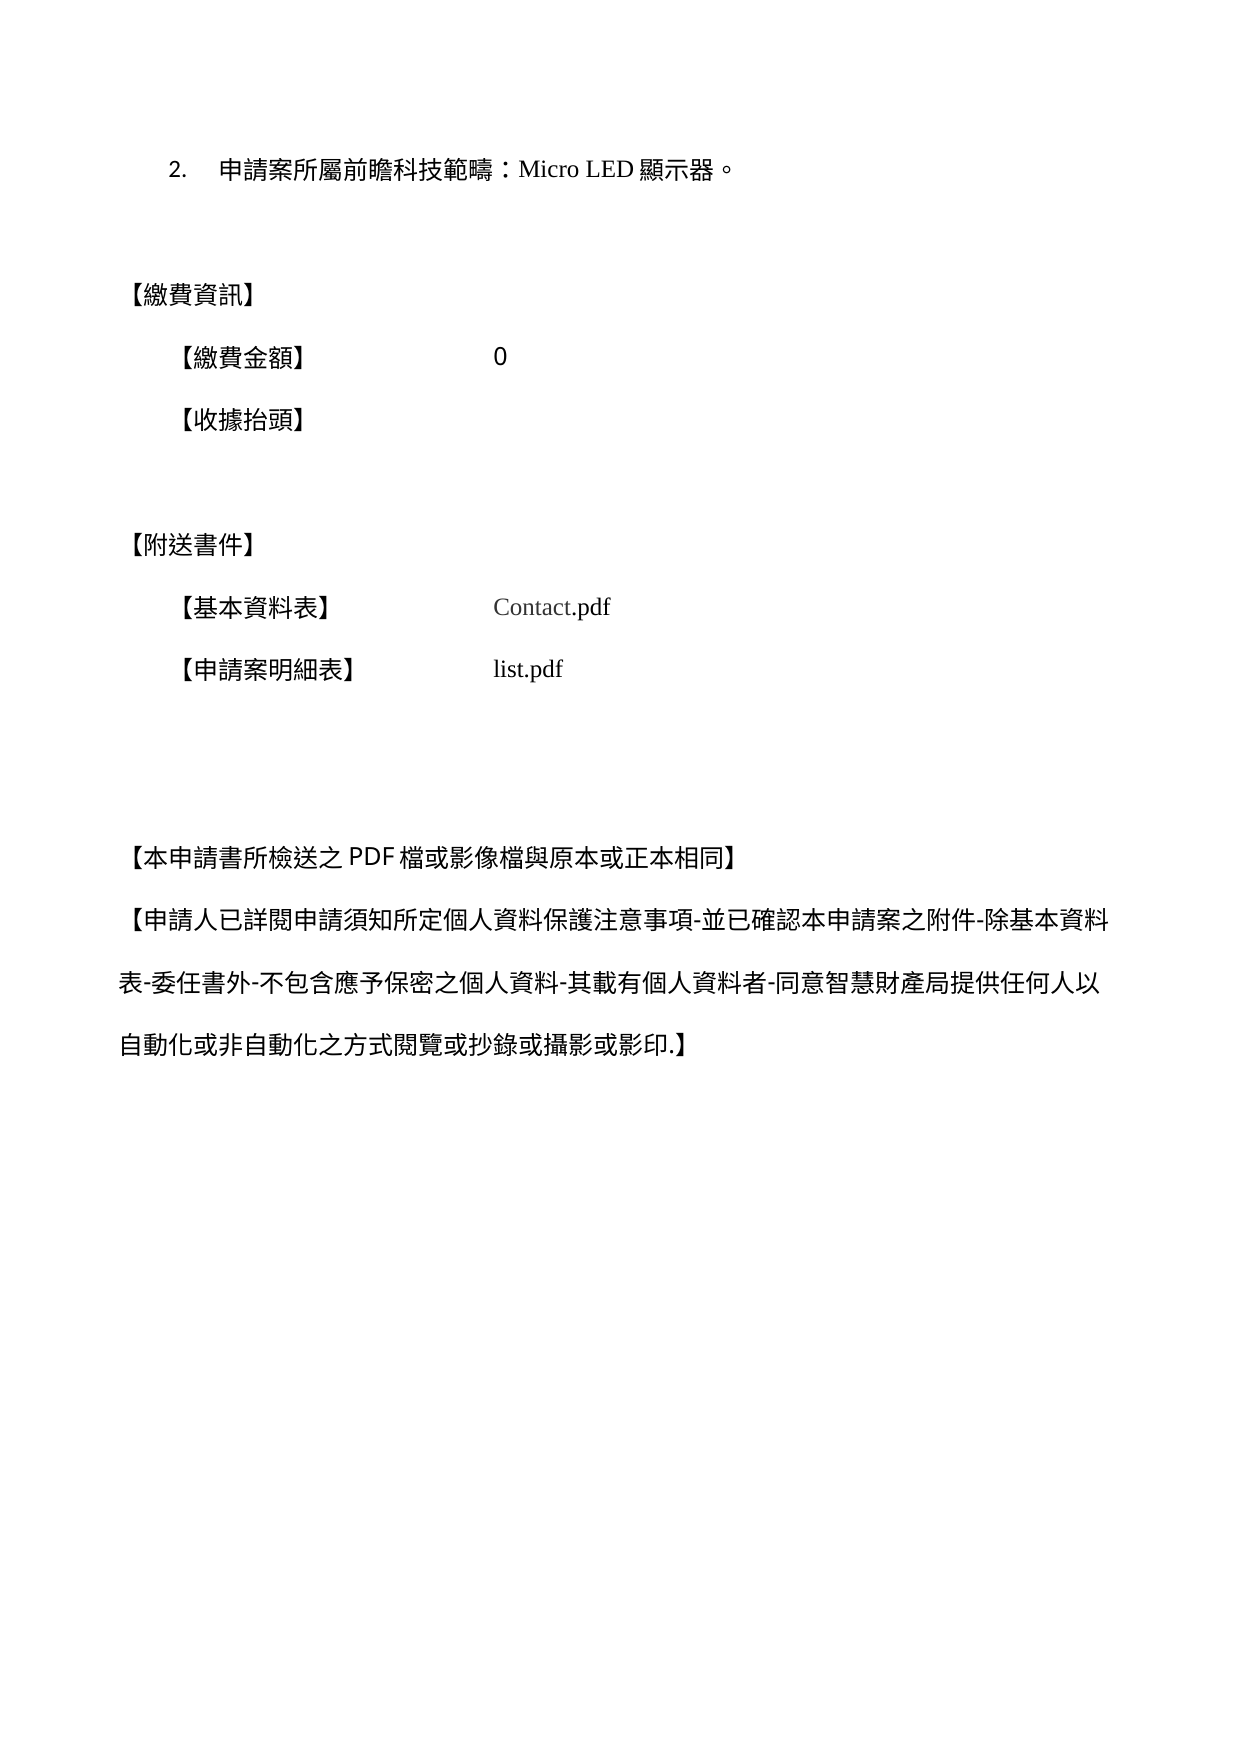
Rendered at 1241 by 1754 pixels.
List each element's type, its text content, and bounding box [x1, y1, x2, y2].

list 申請案所屬前瞻科技範疇：Micro LED顯示器。 [168, 127, 1122, 189]
text 【繳費金額】 0 [118, 314, 1122, 377]
text 【收據抬頭】 [118, 377, 1122, 439]
text 【繳費資訊】 [118, 252, 1122, 314]
text 【本申請書所檢送之PDF檔或影像檔與原本或正本相同】 [118, 814, 1122, 877]
text 【申請人已詳閱申請須知所定個人資料保護注意事項-並已確認本申請案之附件-除基本資料表-委任書外-不包含應予保密之個人資料-其載有個人資料者-同意智慧財產局提供任何人以自動化或非自動化之方式閱覽或抄錄或攝影或影印.】 [118, 877, 1122, 1064]
text 【基本資料表】 Contact.pdf [118, 564, 1122, 627]
text 【附送書件】 [118, 502, 1122, 564]
text 【申請案明細表】 list.pdf [118, 627, 1122, 689]
